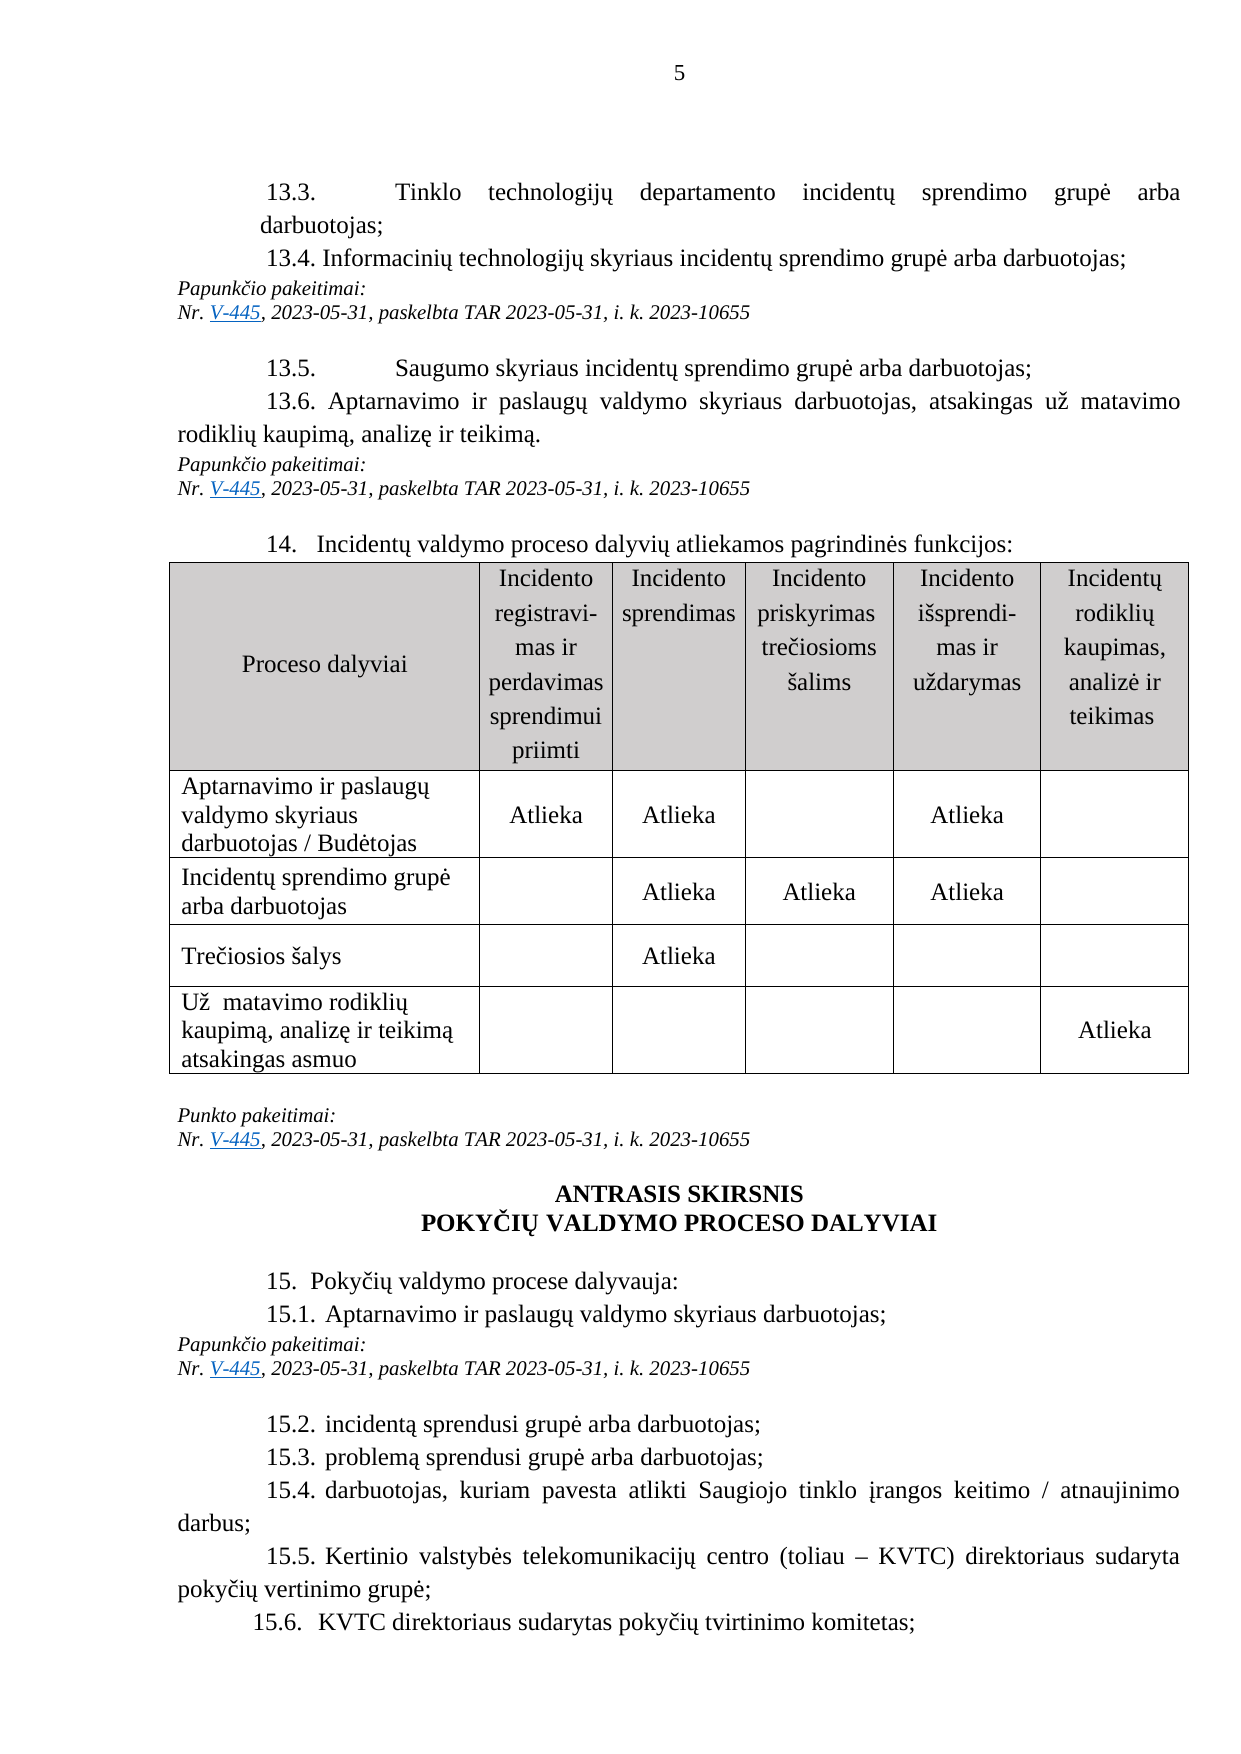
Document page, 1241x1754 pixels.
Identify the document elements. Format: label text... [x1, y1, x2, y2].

text Papunkčio pakeitimai: [177, 452, 1181, 476]
text 15.3. problemą sprendusi grupė arba darbuotojas; [177, 1442, 1181, 1471]
table_cell [894, 987, 1040, 1073]
table_cell Atlieka [613, 925, 745, 986]
text 15.1. Aptarnavimo ir paslaugų valdymo skyriaus darbuotojas; [177, 1299, 1181, 1328]
table_cell [480, 925, 612, 986]
table_cell [613, 987, 745, 1073]
table_cell [1041, 771, 1188, 857]
table_cell Už matavimo rodiklių kaupimą, analizę ir teikimą atsakingas asmuo [170, 987, 479, 1073]
text 13.4. Informacinių technologijų skyriaus incidentų sprendimo grupė arba darbuotojas; [260, 243, 1181, 272]
table_cell [894, 925, 1040, 986]
text ANTRASIS SKIRSNIS [177, 1179, 1181, 1208]
table_cell Atlieka [746, 858, 893, 924]
text 14. Incidentų valdymo proceso dalyvių atliekamos pagrindinės funkcijos: [177, 529, 1181, 558]
text Nr. V-445, 2023-05-31, paskelbta TAR 2023-05-31, i. k. 2023-10655 [177, 300, 1181, 324]
table_header Incidento priskyrimas trečiosioms šalims [746, 563, 893, 770]
text 15. Pokyčių valdymo procese dalyvauja: [177, 1266, 1181, 1295]
table_cell Atlieka [613, 771, 745, 857]
table_cell Atlieka [613, 858, 745, 924]
text Nr. V-445, 2023-05-31, paskelbta TAR 2023-05-31, i. k. 2023-10655 [177, 1356, 1181, 1380]
table_header Proceso dalyviai [170, 563, 479, 770]
table_cell Atlieka [480, 771, 612, 857]
text 15.5. Kertinio valstybės telekomunikacijų centro (toliau – KVTC) direktoriaus sudaryta pokyčių vertinimo grupė; [177, 1541, 1181, 1603]
text Papunkčio pakeitimai: [177, 1332, 1181, 1356]
text Papunkčio pakeitimai: [177, 276, 1181, 300]
text 13.6. Aptarnavimo ir paslaugų valdymo skyriaus darbuotojas, atsakingas už matavimo rodiklių kaupimą, analizę ir teikimą. [177, 386, 1181, 448]
table_cell Trečiosios šalys [170, 925, 479, 986]
table_cell [480, 987, 612, 1073]
table_cell Aptarnavimo ir paslaugų valdymo skyriaus darbuotojas / Budėtojas [170, 771, 479, 857]
text 15.4. darbuotojas, kuriam pavesta atlikti Saugiojo tinklo įrangos keitimo / atnaujinimo darbus; [177, 1475, 1181, 1537]
text Punkto pakeitimai: [177, 1103, 1181, 1127]
table_cell [1041, 858, 1188, 924]
table_cell [746, 925, 893, 986]
table_cell [746, 771, 893, 857]
text 15.6. KVTC direktoriaus sudarytas pokyčių tvirtinimo komitetas; [177, 1607, 1181, 1636]
text 13.3. Tinklo technologijų departamento incidentų sprendimo grupė arba darbuotojas; [260, 177, 1181, 239]
table_header Incidento registravi- mas ir perdavimas sprendimui priimti [480, 563, 612, 770]
table_cell Atlieka [1041, 987, 1188, 1073]
table_cell [1041, 925, 1188, 986]
text Nr. V-445, 2023-05-31, paskelbta TAR 2023-05-31, i. k. 2023-10655 [177, 1127, 1181, 1151]
table_header Incidento sprendimas [613, 563, 745, 770]
text Nr. V-445, 2023-05-31, paskelbta TAR 2023-05-31, i. k. 2023-10655 [177, 476, 1181, 500]
table_cell [746, 987, 893, 1073]
table_header Incidentų rodiklių kaupimas, analizė ir teikimas [1041, 563, 1188, 770]
text 13.5. Saugumo skyriaus incidentų sprendimo grupė arba darbuotojas; [260, 353, 1181, 382]
table_cell Atlieka [894, 771, 1040, 857]
table_cell Atlieka [894, 858, 1040, 924]
table_cell [480, 858, 612, 924]
text POKYČIŲ VALDYMO PROCESO DALYVIAI [177, 1208, 1181, 1237]
table_cell Incidentų sprendimo grupė arba darbuotojas [170, 858, 479, 924]
text 15.2. incidentą sprendusi grupė arba darbuotojas; [177, 1409, 1181, 1438]
table_header Incidento išsprendi- mas ir uždarymas [894, 563, 1040, 770]
